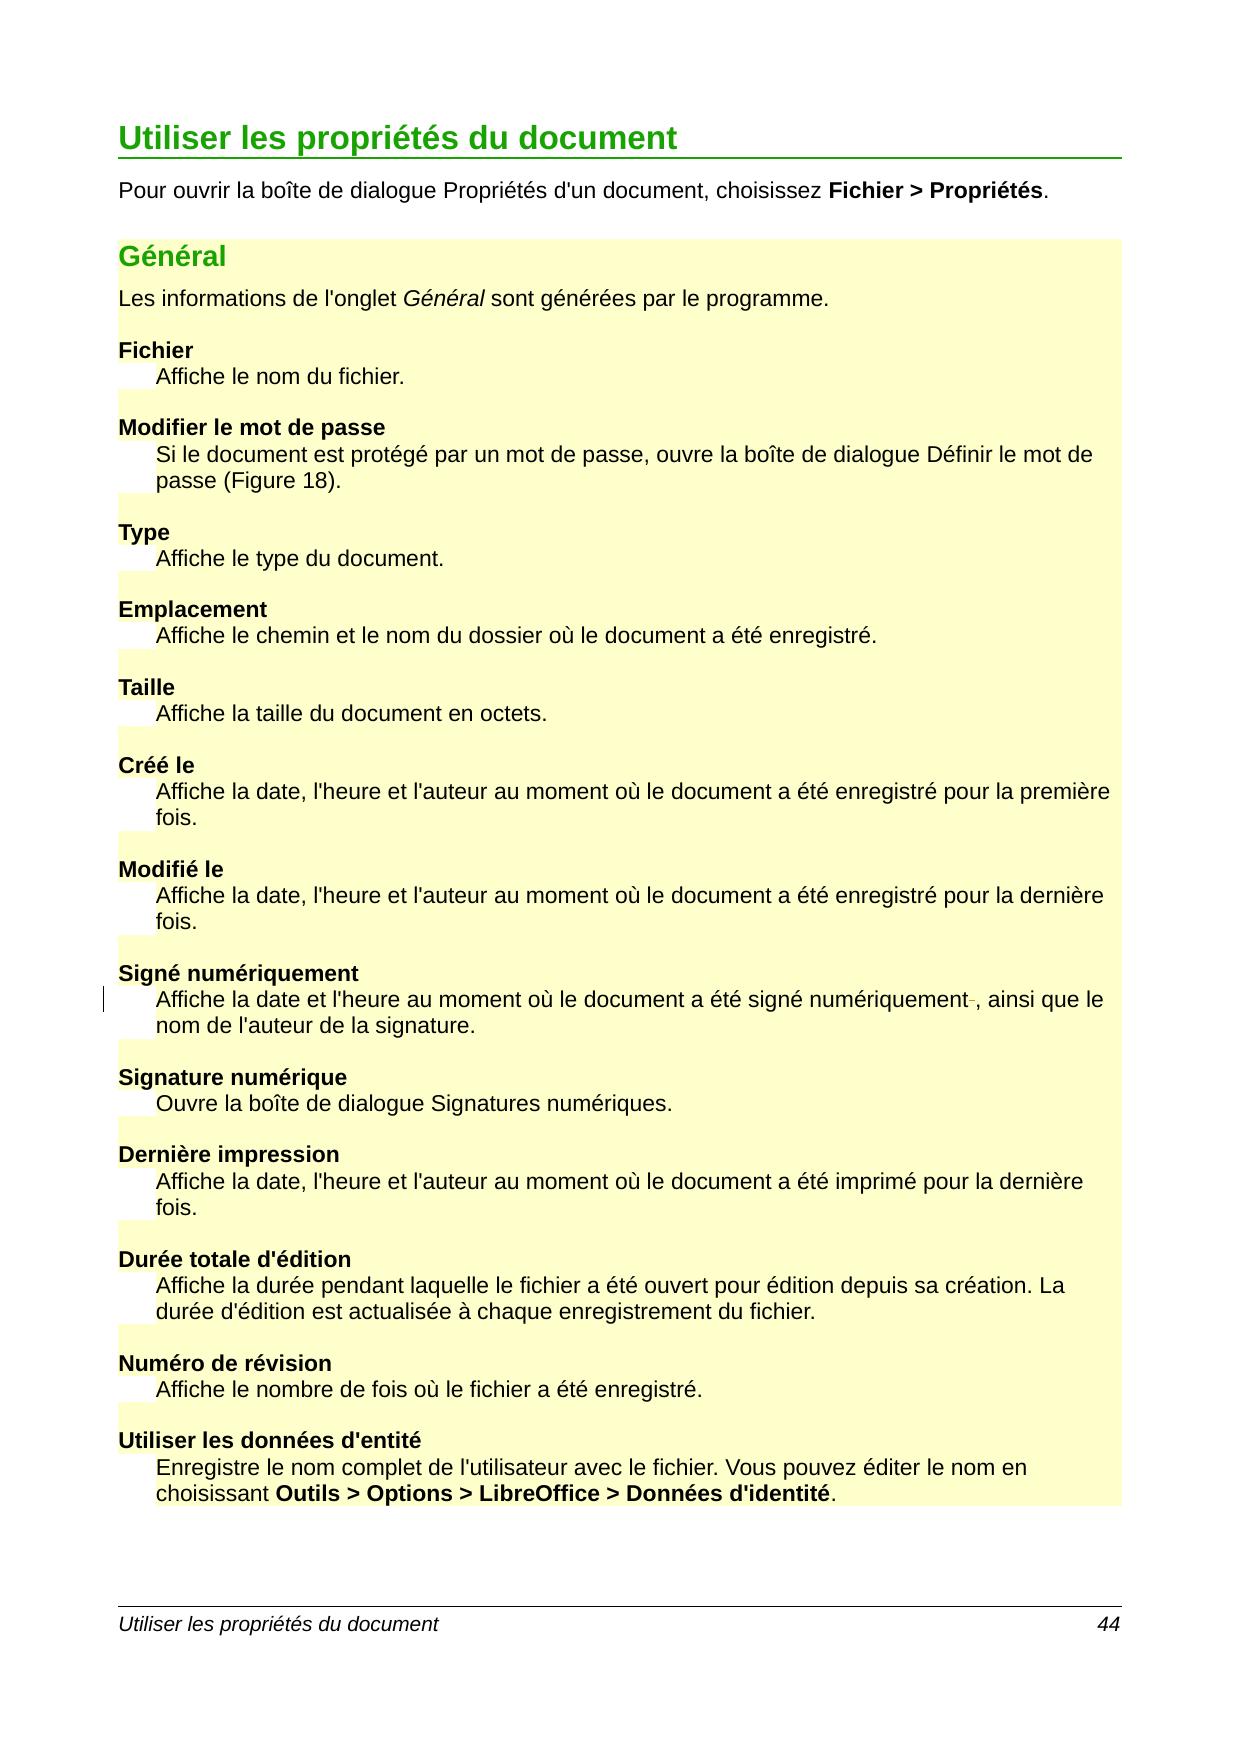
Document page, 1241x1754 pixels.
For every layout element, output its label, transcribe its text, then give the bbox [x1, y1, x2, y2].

text Signature numérique [118, 1064, 1122, 1090]
text Type [118, 518, 1122, 545]
text Affiche la taille du document en octets. [156, 700, 1122, 727]
text Numéro de révision [118, 1349, 1122, 1376]
text Modifié le [118, 856, 1122, 882]
text Affiche la durée pendant laquelle le fichier a été ouvert pour édition depuis sa création. La durée d'édition est actualisée à chaque enregistrement du fichier. [156, 1272, 1122, 1324]
text Si le document est protégé par un mot de passe, ouvre la boîte de dialogue Définir le mot de passe (Figure 18). [156, 441, 1122, 493]
text Créé le [118, 752, 1122, 778]
text Dernière impression [118, 1141, 1122, 1168]
text Pour ouvrir la boîte de dialogue Propriétés d'un document, choisissez Fichier > Propriétés. [118, 177, 1122, 204]
text Fichier [118, 337, 1122, 363]
text Emplacement [118, 596, 1122, 622]
text Ouvre la boîte de dialogue Signatures numériques. [156, 1090, 1122, 1116]
text Affiche la date, l'heure et l'auteur au moment où le document a été imprimé pour la dernière fois. [156, 1168, 1122, 1221]
text Affiche le chemin et le nom du dossier où le document a été enregistré. [156, 622, 1122, 649]
text Modifier le mot de passe [118, 414, 1122, 441]
text Durée totale d'édition [118, 1246, 1122, 1272]
text Taille [118, 674, 1122, 700]
text Enregistre le nom complet de l'utilisateur avec le fichier. Vous pouvez éditer le nom en choisissant Outils > Options > LibreOffice > Données d'identité. [156, 1454, 1122, 1506]
text Les informations de l'onglet Général sont générées par le programme. [118, 285, 1122, 312]
text Affiche le nombre de fois où le fichier a été enregistré. [156, 1376, 1122, 1402]
text Affiche le type du document. [156, 545, 1122, 571]
text Affiche le nom du fichier. [156, 363, 1122, 389]
text Utiliser les données d'entité [118, 1427, 1122, 1454]
subtitle Utiliser les propriétés du document [118, 118, 1122, 157]
text Affiche la date et l'heure au moment où le document a été signé numériquement, ainsi que le nom de l'auteur de la signature. [156, 986, 1122, 1039]
text Affiche la date, l'heure et l'auteur au moment où le document a été enregistré pour la première fois. [156, 778, 1122, 831]
text Signé numériquement [118, 960, 1122, 986]
subtitle Général [118, 239, 1122, 273]
text Affiche la date, l'heure et l'auteur au moment où le document a été enregistré pour la dernière fois. [156, 882, 1122, 935]
